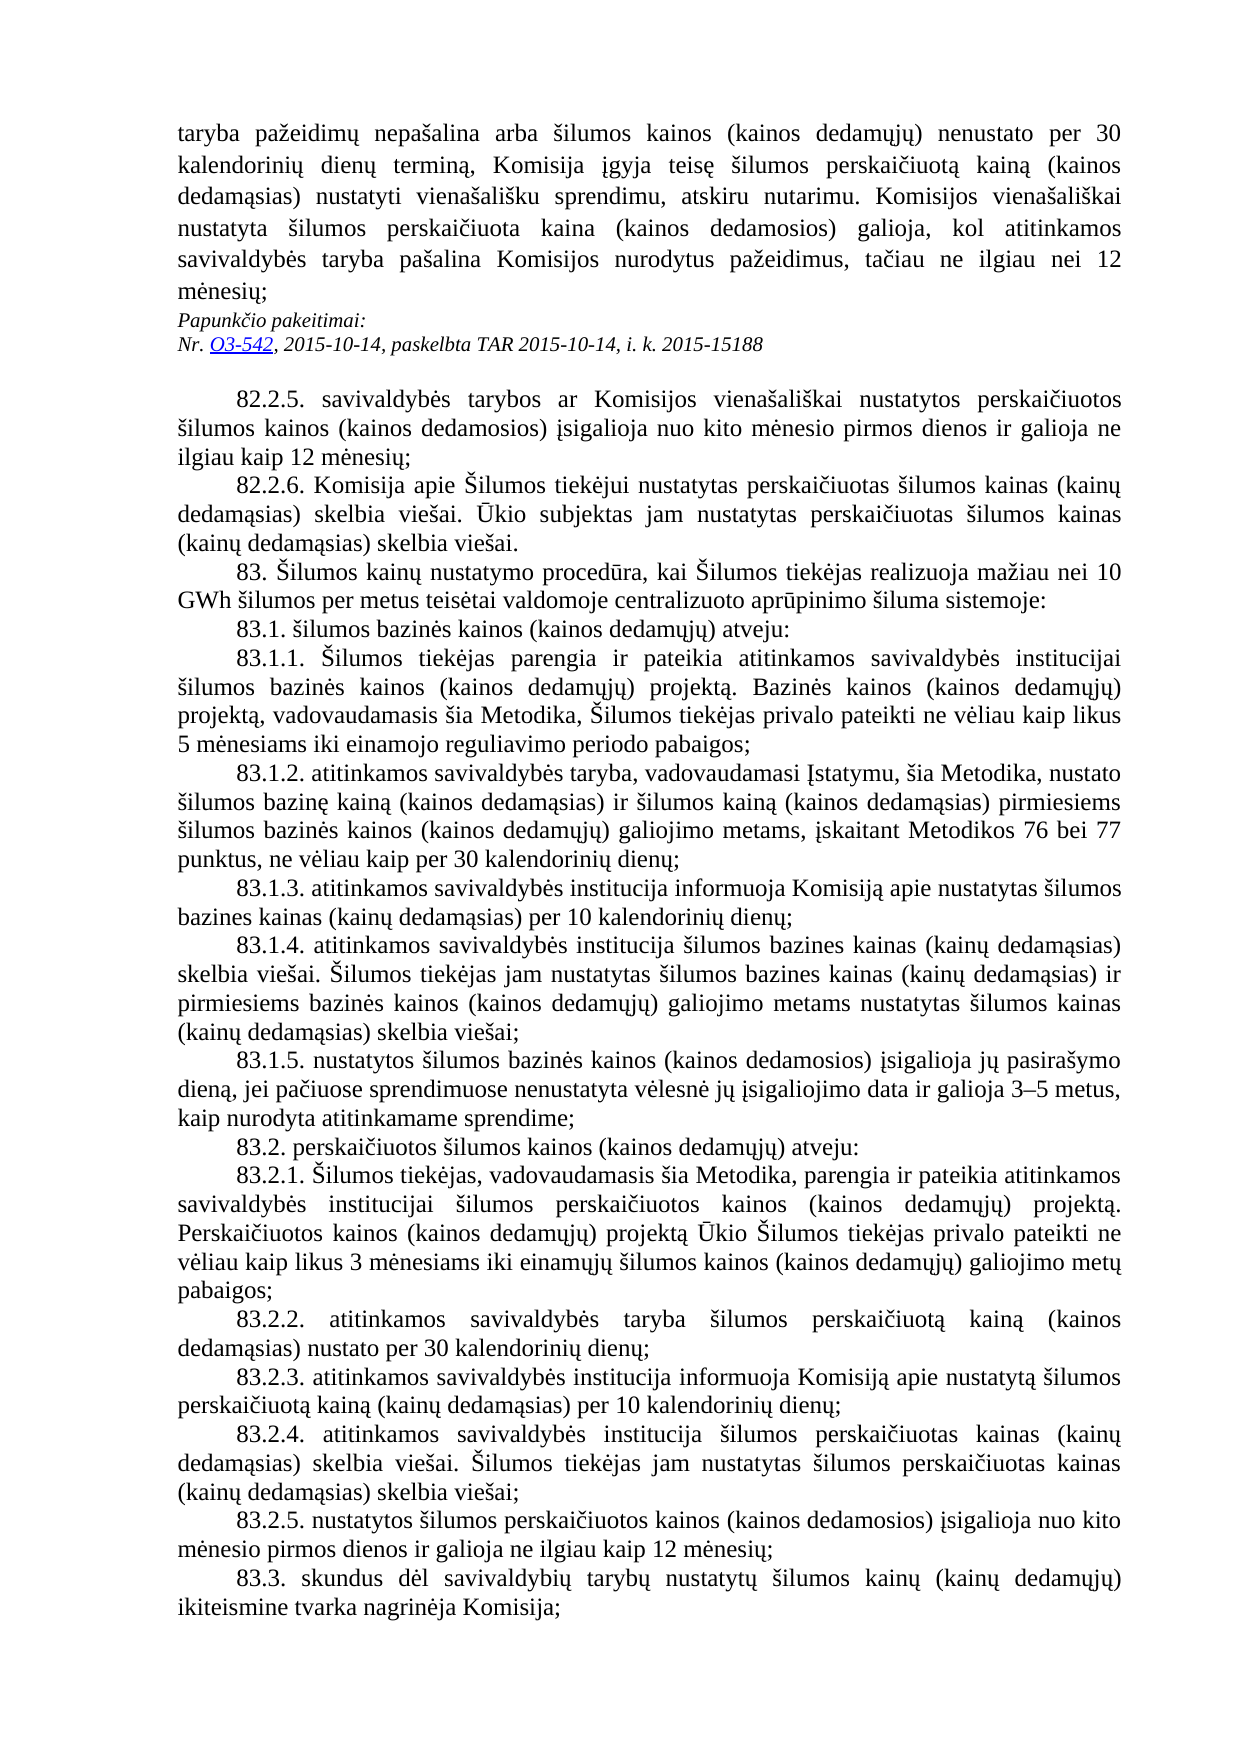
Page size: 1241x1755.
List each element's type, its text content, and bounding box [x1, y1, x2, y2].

text 83.2.1. Šilumos tiekėjas, vadovaudamasis šia Metodika, parengia ir pateikia atitinkamos savivaldybės institucijai šilumos perskaičiuotos kainos (kainos dedamųjų) projektą. Perskaičiuotos kainos (kainos dedamųjų) projektą Ūkio Šilumos tiekėjas privalo pateikti ne vėliau kaip likus 3 mėnesiams iki einamųjų šilumos kainos (kainos dedamųjų) galiojimo metų pabaigos; [177, 1161, 1122, 1304]
text 83.1.2. atitinkamos savivaldybės taryba, vadovaudamasi Įstatymu, šia Metodika, nustato šilumos bazinę kainą (kainos dedamąsias) ir šilumos kainą (kainos dedamąsias) pirmiesiems šilumos bazinės kainos (kainos dedamųjų) galiojimo metams, įskaitant Metodikos 76 bei 77 punktus, ne vėliau kaip per 30 kalendorinių dienų; [177, 758, 1122, 873]
text 83.2.3. atitinkamos savivaldybės institucija informuoja Komisiją apie nustatytą šilumos perskaičiuotą kainą (kainų dedamąsias) per 10 kalendorinių dienų; [177, 1362, 1122, 1419]
text 83.1.4. atitinkamos savivaldybės institucija šilumos bazines kainas (kainų dedamąsias) skelbia viešai. Šilumos tiekėjas jam nustatytas šilumos bazines kainas (kainų dedamąsias) ir pirmiesiems bazinės kainos (kainos dedamųjų) galiojimo metams nustatytas šilumos kainas (kainų dedamąsias) skelbia viešai; [177, 931, 1122, 1046]
text 83.1.1. Šilumos tiekėjas parengia ir pateikia atitinkamos savivaldybės institucijai šilumos bazinės kainos (kainos dedamųjų) projektą. Bazinės kainos (kainos dedamųjų) projektą, vadovaudamasis šia Metodika, Šilumos tiekėjas privalo pateikti ne vėliau kaip likus 5 mėnesiams iki einamojo reguliavimo periodo pabaigos; [177, 643, 1122, 758]
text 83.1.5. nustatytos šilumos bazinės kainos (kainos dedamosios) įsigalioja jų pasirašymo dieną, jei pačiuose sprendimuose nenustatyta vėlesnė jų įsigaliojimo data ir galioja 3–5 metus, kaip nurodyta atitinkamame sprendime; [177, 1046, 1122, 1132]
text 83.2. perskaičiuotos šilumos kainos (kainos dedamųjų) atveju: [177, 1132, 1122, 1161]
text Papunkčio pakeitimai: [177, 307, 1122, 332]
text 82.2.5. savivaldybės tarybos ar Komisijos vienašališkai nustatytos perskaičiuotos šilumos kainos (kainos dedamosios) įsigalioja nuo kito mėnesio pirmos dienos ir galioja ne ilgiau kaip 12 mėnesių; [177, 384, 1122, 471]
text 83.2.5. nustatytos šilumos perskaičiuotos kainos (kainos dedamosios) įsigalioja nuo kito mėnesio pirmos dienos ir galioja ne ilgiau kaip 12 mėnesių; [177, 1506, 1122, 1563]
text 82.2.6. Komisija apie Šilumos tiekėjui nustatytas perskaičiuotas šilumos kainas (kainų dedamąsias) skelbia viešai. Ūkio subjektas jam nustatytas perskaičiuotas šilumos kainas (kainų dedamąsias) skelbia viešai. [177, 471, 1122, 557]
text 83. Šilumos kainų nustatymo procedūra, kai Šilumos tiekėjas realizuoja mažiau nei 10 GWh šilumos per metus teisėtai valdomoje centralizuoto aprūpinimo šiluma sistemoje: [177, 557, 1122, 614]
text 83.3. skundus dėl savivaldybių tarybų nustatytų šilumos kainų (kainų dedamųjų) ikiteismine tvarka nagrinėja Komisija; [177, 1563, 1122, 1621]
text 83.2.4. atitinkamos savivaldybės institucija šilumos perskaičiuotas kainas (kainų dedamąsias) skelbia viešai. Šilumos tiekėjas jam nustatytas šilumos perskaičiuotas kainas (kainų dedamąsias) skelbia viešai; [177, 1419, 1122, 1506]
text taryba pažeidimų nepašalina arba šilumos kainos (kainos dedamųjų) nenustato per 30 kalendorinių dienų terminą, Komisija įgyja teisę šilumos perskaičiuotą kainą (kainos dedamąsias) nustatyti vienašališku sprendimu, atskiru nutarimu. Komisijos vienašališkai nustatyta šilumos perskaičiuota kaina (kainos dedamosios) galioja, kol atitinkamos savivaldybės taryba pašalina Komisijos nurodytus pažeidimus, tačiau ne ilgiau nei 12 mėnesių; [177, 118, 1122, 305]
text Nr. O3-542, 2015-10-14, paskelbta TAR 2015-10-14, i. k. 2015-15188 [177, 332, 1122, 356]
text 83.2.2. atitinkamos savivaldybės taryba šilumos perskaičiuotą kainą (kainos dedamąsias) nustato per 30 kalendorinių dienų; [177, 1304, 1122, 1362]
text 83.1.3. atitinkamos savivaldybės institucija informuoja Komisiją apie nustatytas šilumos bazines kainas (kainų dedamąsias) per 10 kalendorinių dienų; [177, 873, 1122, 931]
text 83.1. šilumos bazinės kainos (kainos dedamųjų) atveju: [177, 614, 1122, 643]
